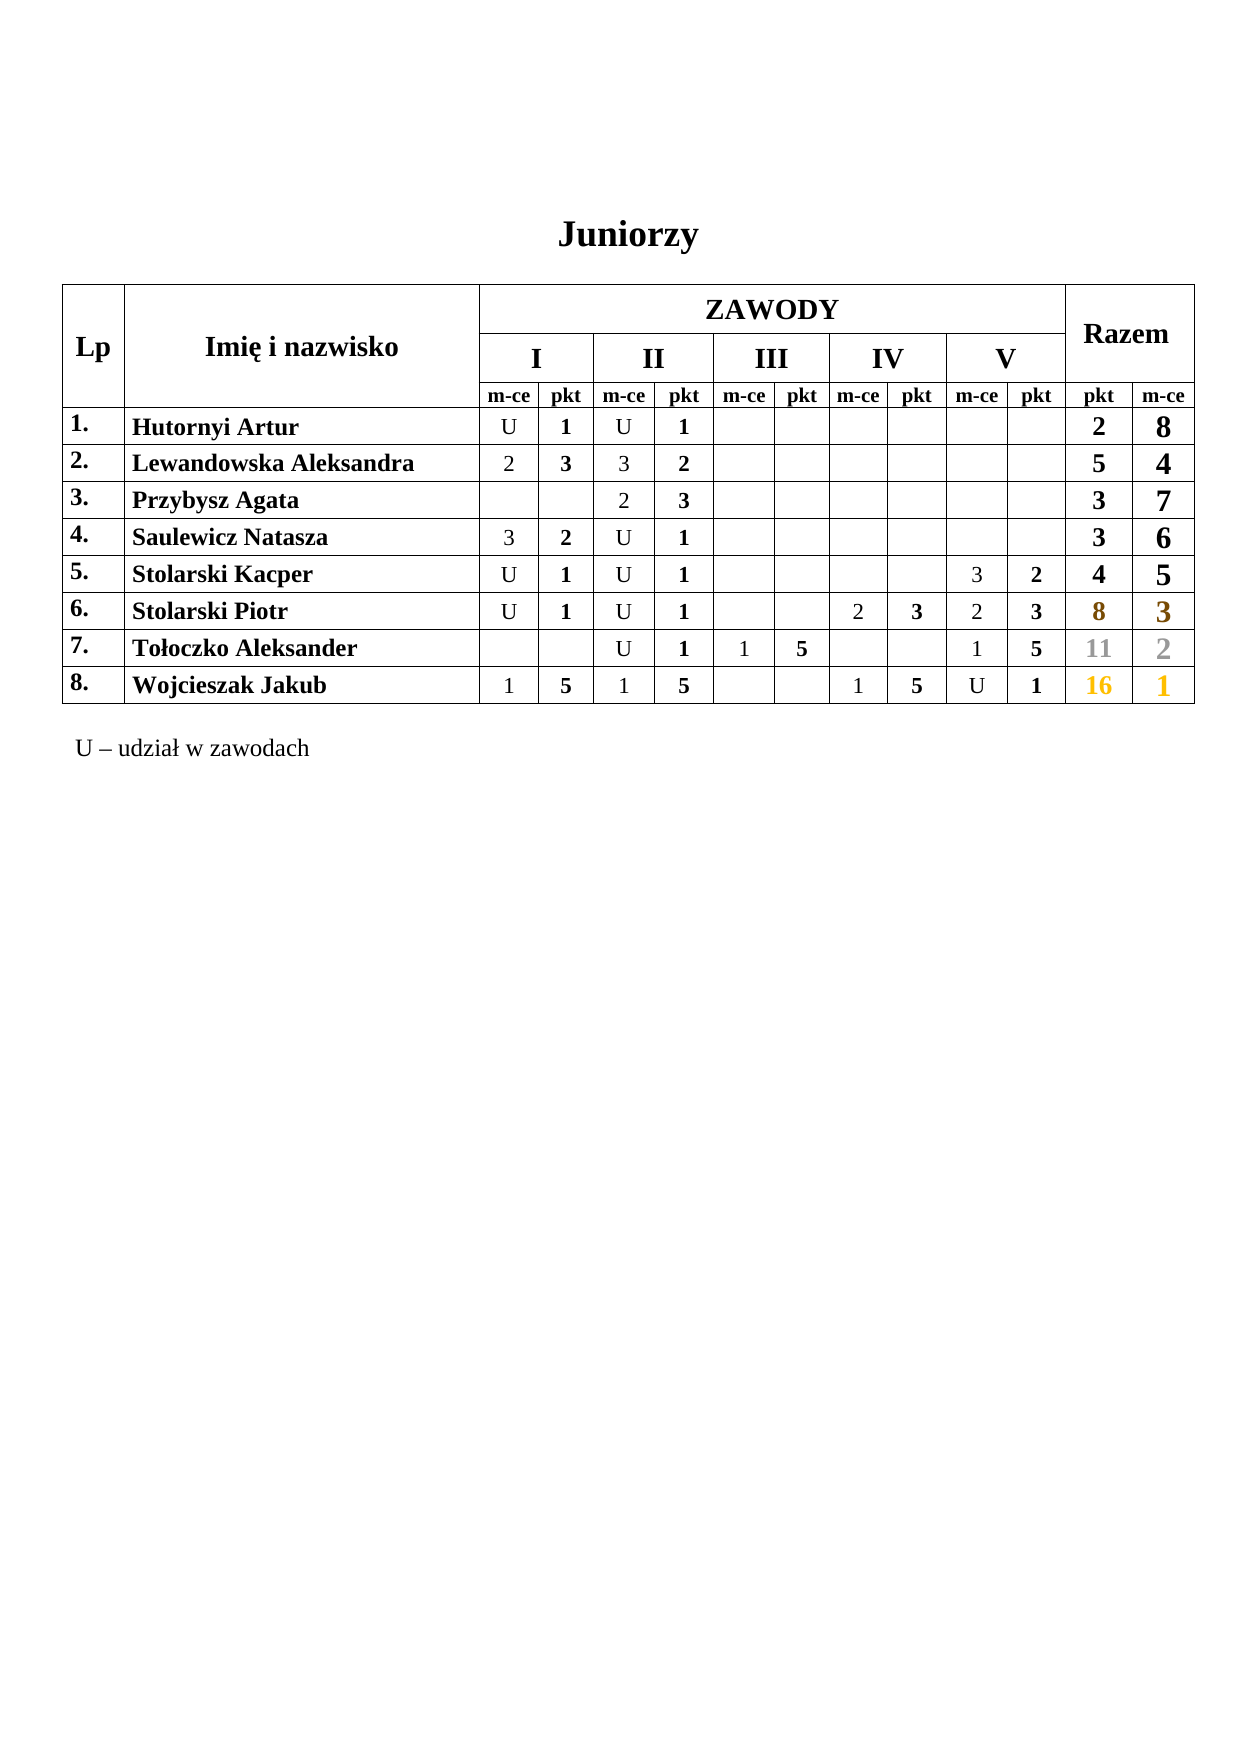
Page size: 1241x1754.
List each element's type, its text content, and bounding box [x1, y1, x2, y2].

table_cell Stolarski Kacper [125, 556, 479, 592]
table_cell [63, 445, 124, 481]
table_cell [714, 482, 774, 518]
table_cell 1 [655, 630, 713, 666]
table_cell 3 [1133, 593, 1194, 629]
table_cell 1 [594, 667, 654, 703]
table_cell 1 [655, 519, 713, 555]
table_cell pkt [539, 383, 593, 407]
table_cell 5 [539, 667, 593, 703]
table_cell 3 [1008, 593, 1065, 629]
table_cell 2 [1133, 630, 1194, 666]
table_cell 3 [888, 593, 946, 629]
table_cell 1 [480, 667, 538, 703]
table_cell [63, 519, 124, 555]
table_cell pkt [1008, 383, 1065, 407]
subtitle Juniorzy [75, 212, 1181, 255]
table_cell [888, 482, 946, 518]
table_cell m-ce [594, 383, 654, 407]
table_cell [888, 408, 946, 444]
table_cell 1 [655, 593, 713, 629]
table_cell U [594, 556, 654, 592]
table_cell [1008, 408, 1065, 444]
table_cell [480, 630, 538, 666]
table_cell 6 [1133, 519, 1194, 555]
table_cell [775, 556, 829, 592]
table_cell [539, 630, 593, 666]
table_cell [947, 519, 1007, 555]
table_cell U [480, 593, 538, 629]
table_cell U [480, 408, 538, 444]
text U – udział w zawodach [75, 733, 1181, 761]
table_cell U [594, 593, 654, 629]
table_cell 1 [655, 408, 713, 444]
table_cell [888, 630, 946, 666]
table_cell [830, 482, 887, 518]
table_cell [947, 408, 1007, 444]
table_cell [480, 482, 538, 518]
table_cell 5 [775, 630, 829, 666]
table_header Razem [1066, 285, 1194, 382]
table_cell 5 [1066, 445, 1132, 481]
table_cell [947, 445, 1007, 481]
table_cell 2 [655, 445, 713, 481]
table_cell 3 [539, 445, 593, 481]
table_cell 4 [1133, 445, 1194, 481]
table_cell [775, 593, 829, 629]
table_cell [714, 408, 774, 444]
table_cell [714, 667, 774, 703]
table_cell 3 [655, 482, 713, 518]
table_cell [830, 556, 887, 592]
table_cell [63, 593, 124, 629]
table_cell [775, 445, 829, 481]
table_cell [714, 556, 774, 592]
table_cell V [947, 334, 1065, 382]
table_cell [775, 667, 829, 703]
table_cell 1 [1133, 667, 1194, 703]
table_cell 2 [830, 593, 887, 629]
table_cell [830, 630, 887, 666]
table_cell 5 [655, 667, 713, 703]
table_cell Wojcieszak Jakub [125, 667, 479, 703]
table_cell 2 [480, 445, 538, 481]
table_cell [830, 519, 887, 555]
table_cell 1 [830, 667, 887, 703]
table_cell [775, 519, 829, 555]
table_cell pkt [655, 383, 713, 407]
table_cell 2 [1066, 408, 1132, 444]
table_cell [830, 408, 887, 444]
table_cell 2 [1008, 556, 1065, 592]
table_cell 2 [539, 519, 593, 555]
table_cell pkt [888, 383, 946, 407]
table_cell m-ce [714, 383, 774, 407]
table_cell Przybysz Agata [125, 482, 479, 518]
table_cell 1 [1008, 667, 1065, 703]
table_header Lp [63, 285, 124, 407]
table_cell U [594, 519, 654, 555]
table_cell [888, 556, 946, 592]
table_cell 8 [1133, 408, 1194, 444]
table_cell U [594, 408, 654, 444]
table_cell [714, 519, 774, 555]
table_cell 5 [888, 667, 946, 703]
table_cell U [594, 630, 654, 666]
table_header ZAWODY [480, 285, 1065, 333]
table_cell [1008, 482, 1065, 518]
table_cell 3 [1066, 519, 1132, 555]
table_cell pkt [1066, 383, 1132, 407]
table_cell [714, 445, 774, 481]
table_cell 3 [1066, 482, 1132, 518]
table_cell 1 [714, 630, 774, 666]
table_cell [63, 630, 124, 666]
table_cell IV [830, 334, 946, 382]
table_cell 11 [1066, 630, 1132, 666]
table_cell III [714, 334, 829, 382]
table_cell 1 [539, 408, 593, 444]
table_cell [63, 667, 124, 703]
table_cell II [594, 334, 713, 382]
table_cell 1 [539, 593, 593, 629]
table_cell [775, 408, 829, 444]
table_cell [63, 408, 124, 444]
table_cell 2 [947, 593, 1007, 629]
table_cell m-ce [480, 383, 538, 407]
table_cell [63, 556, 124, 592]
table_cell Saulewicz Natasza [125, 519, 479, 555]
table_cell [947, 482, 1007, 518]
table_cell [63, 482, 124, 518]
table_cell 4 [1066, 556, 1132, 592]
table_cell 7 [1133, 482, 1194, 518]
table_cell U [480, 556, 538, 592]
table_cell Lewandowska Aleksandra [125, 445, 479, 481]
table_cell m-ce [1133, 383, 1194, 407]
table_cell 5 [1008, 630, 1065, 666]
table_cell [888, 445, 946, 481]
table_cell Hutornyi Artur [125, 408, 479, 444]
table_cell 3 [594, 445, 654, 481]
table_cell U [947, 667, 1007, 703]
table_cell [714, 593, 774, 629]
table_cell 16 [1066, 667, 1132, 703]
table_cell pkt [775, 383, 829, 407]
table_cell [775, 482, 829, 518]
table_header Imię i nazwisko [125, 285, 479, 407]
table_cell [539, 482, 593, 518]
table_cell 2 [594, 482, 654, 518]
table_cell [830, 445, 887, 481]
table_cell 3 [480, 519, 538, 555]
table_cell I [480, 334, 593, 382]
table_cell [1008, 519, 1065, 555]
table_cell Stolarski Piotr [125, 593, 479, 629]
table_cell 3 [947, 556, 1007, 592]
table_cell 1 [947, 630, 1007, 666]
table_cell 1 [539, 556, 593, 592]
table_cell 8 [1066, 593, 1132, 629]
table_cell m-ce [830, 383, 887, 407]
table_cell m-ce [947, 383, 1007, 407]
table_cell Tołoczko Aleksander [125, 630, 479, 666]
table_cell [888, 519, 946, 555]
table_cell 5 [1133, 556, 1194, 592]
table_cell [1008, 445, 1065, 481]
table_cell 1 [655, 556, 713, 592]
